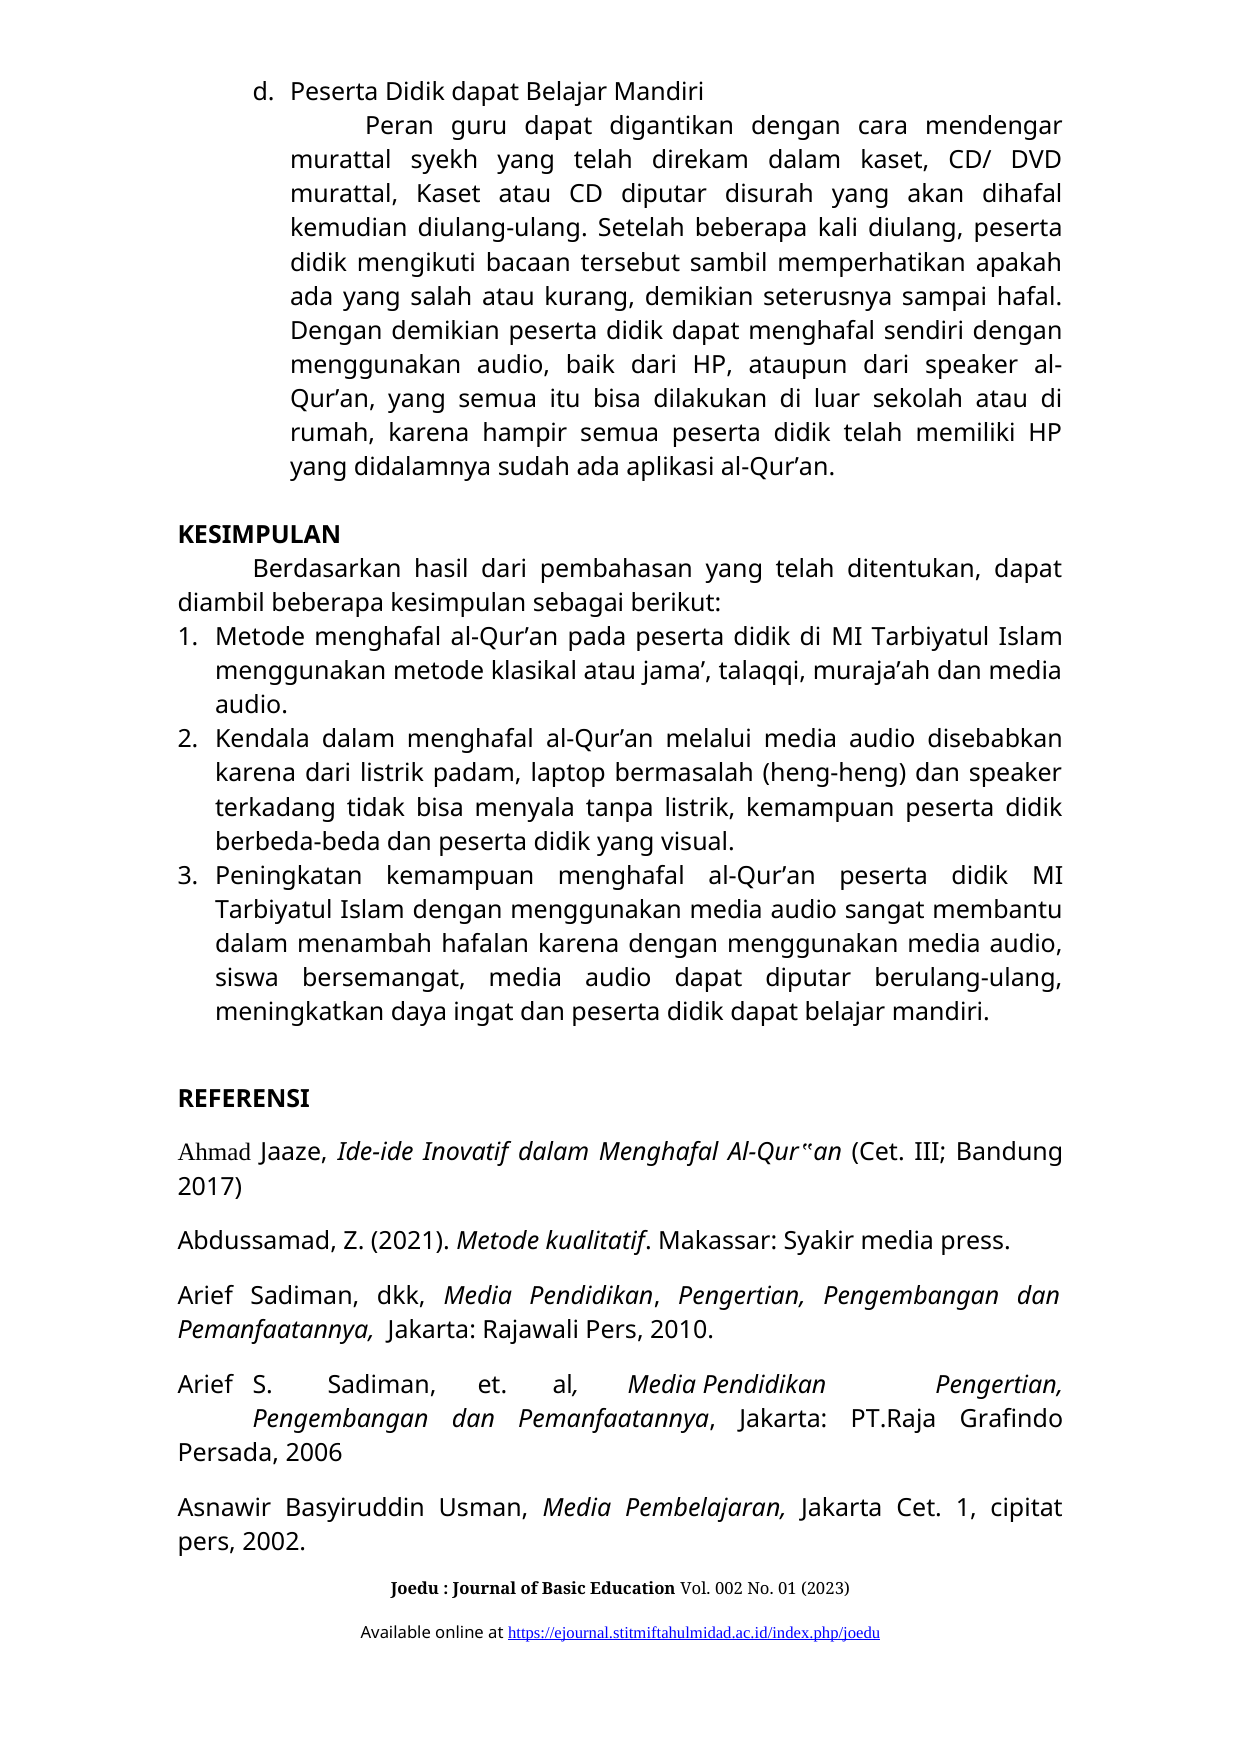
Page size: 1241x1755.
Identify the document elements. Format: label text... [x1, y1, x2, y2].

list Peserta Didik dapat Belajar Mandiri [252, 74, 1063, 108]
text REFERENSI [177, 1081, 1063, 1115]
text Berdasarkan hasil dari pembahasan yang telah ditentukan, dapat diambil beberapa kesimpulan sebagai berikut: [177, 551, 1063, 619]
text Arief S. Sadiman, et. al, Media Pendidikan Pengertian, Pengembangan dan Pemanfaatannya, Jakarta: PT.Raja Grafindo Persada, 2006 [177, 1367, 1063, 1469]
list Peningkatan kemampuan menghafal al-Qur’an peserta didik MI Tarbiyatul Islam dengan menggunakan media audio sangat membantu dalam menambah hafalan karena dengan menggunakan media audio, siswa bersemangat, media audio dapat diputar berulang-ulang, meningkatkan daya ingat dan peserta didik dapat belajar mandiri. [177, 857, 1063, 1028]
text Abdussamad, Z. (2021). Metode kualitatif. Makassar: Syakir media press. [177, 1223, 1063, 1257]
text KESIMPULAN [177, 517, 1063, 551]
text Ahmad Jaaze, Ide-ide Inovatif dalam Menghafal Al-Qur‟an (Cet. III; Bandung 2017) [177, 1134, 1063, 1202]
text Arief Sadiman, dkk, Media Pendidikan, Pengertian, Pengembangan dan Pemanfaatannya, Jakarta: Rajawali Pers, 2010. [177, 1278, 1063, 1346]
text Asnawir Basyiruddin Usman, Media Pembelajaran, Jakarta Cet. 1, cipitat pers, 2002. [177, 1490, 1063, 1558]
text Peran guru dapat digantikan dengan cara mendengar murattal syekh yang telah direkam dalam kaset, CD/ DVD murattal, Kaset atau CD diputar disurah yang akan dihafal kemudian diulang-ulang. Setelah beberapa kali diulang, peserta didik mengikuti bacaan tersebut sambil memperhatikan apakah ada yang salah atau kurang, demikian seterusnya sampai hafal. Dengan demikian peserta didik dapat menghafal sendiri dengan menggunakan audio, baik dari HP, ataupun dari speaker al-Qur’an, yang semua itu bisa dilakukan di luar sekolah atau di rumah, karena hampir semua peserta didik telah memiliki HP yang didalamnya sudah ada aplikasi al-Qur’an. [290, 108, 1063, 483]
list Kendala dalam menghafal al-Qur’an melalui media audio disebabkan karena dari listrik padam, laptop bermasalah (heng-heng) dan speaker terkadang tidak bisa menyala tanpa listrik, kemampuan peserta didik berbeda-beda dan peserta didik yang visual. [177, 721, 1063, 857]
list Metode menghafal al-Qur’an pada peserta didik di MI Tarbiyatul Islam menggunakan metode klasikal atau jama’, talaqqi, muraja’ah dan media audio. [177, 619, 1063, 721]
